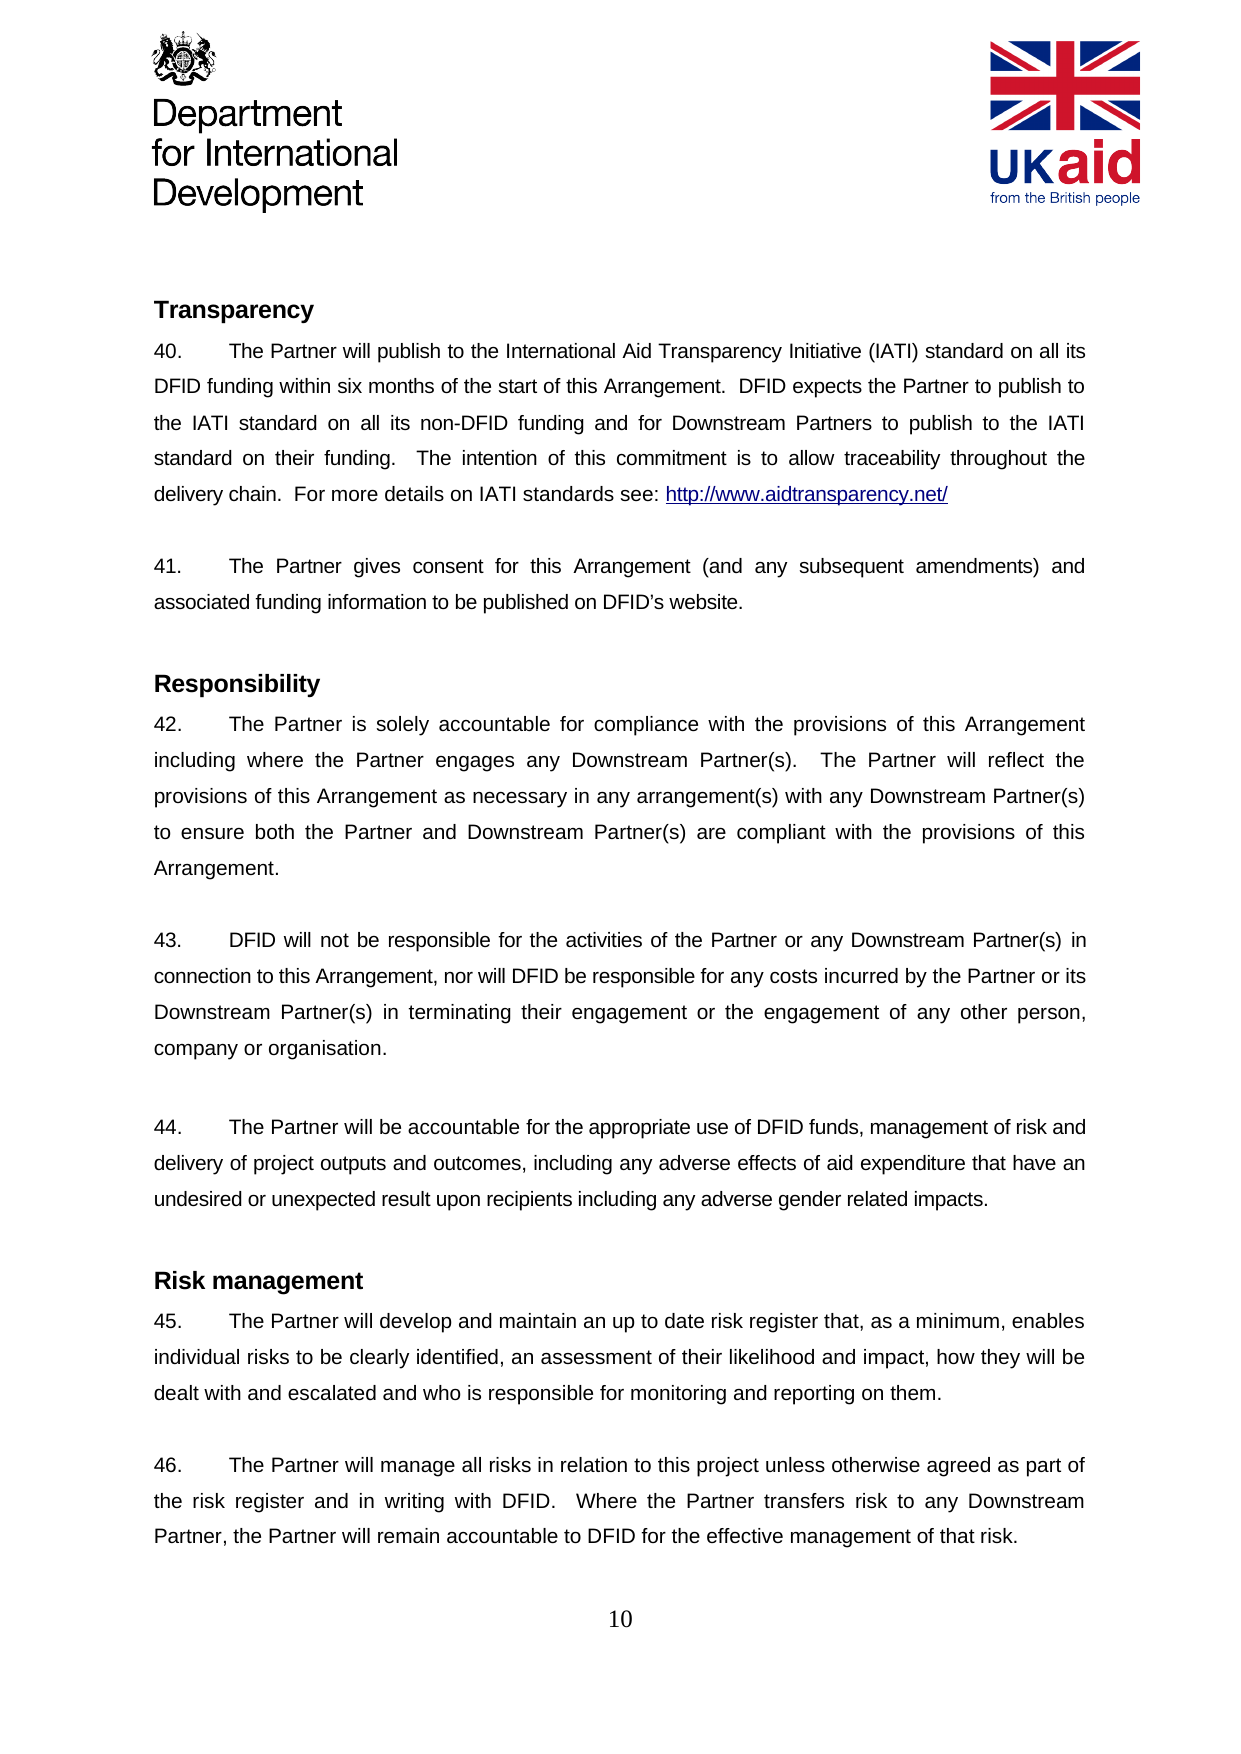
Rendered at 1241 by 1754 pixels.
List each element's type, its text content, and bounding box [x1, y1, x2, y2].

text Risk management [153, 1266, 1087, 1294]
list The Partner will publish to the International Aid Transparency Initiative (IATI) standard on all its DFID funding within six months of the start of this Arrangement. DFID expects the Partner to publish to the IATI standard on all its non-DFID funding and for Downstream Partners to publish to the IATI standard on their funding. The intention of this commitment is to allow traceability throughout the delivery chain. For more details on IATI standards see: http://www.aidtransparency.net/ [153, 338, 1087, 506]
list The Partner will manage all risks in relation to this project unless otherwise agreed as part of the risk register and in writing with DFID. Where the Partner transfers risk to any Downstream Partner, the Partner will remain accountable to DFID for the effective management of that risk. [153, 1452, 1087, 1548]
list The Partner is solely accountable for compliance with the provisions of this Arrangement including where the Partner engages any Downstream Partner(s). The Partner will reflect the provisions of this Arrangement as necessary in any arrangement(s) with any Downstream Partner(s) to ensure both the Partner and Downstream Partner(s) are compliant with the provisions of this Arrangement. [153, 712, 1087, 880]
list The Partner will be accountable for the appropriate use of DFID funds, management of risk and delivery of project outputs and outcomes, including any adverse effects of aid expenditure that have an undesired or unexpected result upon recipients including any adverse gender related impacts. [153, 1115, 1087, 1211]
text Responsibility [153, 669, 1087, 698]
text Transparency [153, 295, 1087, 324]
list The Partner will develop and maintain an up to date risk register that, as a minimum, enables individual risks to be clearly identified, an assessment of their likelihood and impact, how they will be dealt with and escalated and who is responsible for monitoring and reporting on them. [153, 1309, 1087, 1404]
list The Partner gives consent for this Arrangement (and any subsequent amendments) and associated funding information to be published on DFID’s website. [153, 554, 1087, 614]
list DFID will not be responsible for the activities of the Partner or any Downstream Partner(s) in connection to this Arrangement, nor will DFID be responsible for any costs incurred by the Partner or its Downstream Partner(s) in terminating their engagement or the engagement of any other person, company or organisation. [153, 928, 1087, 1059]
